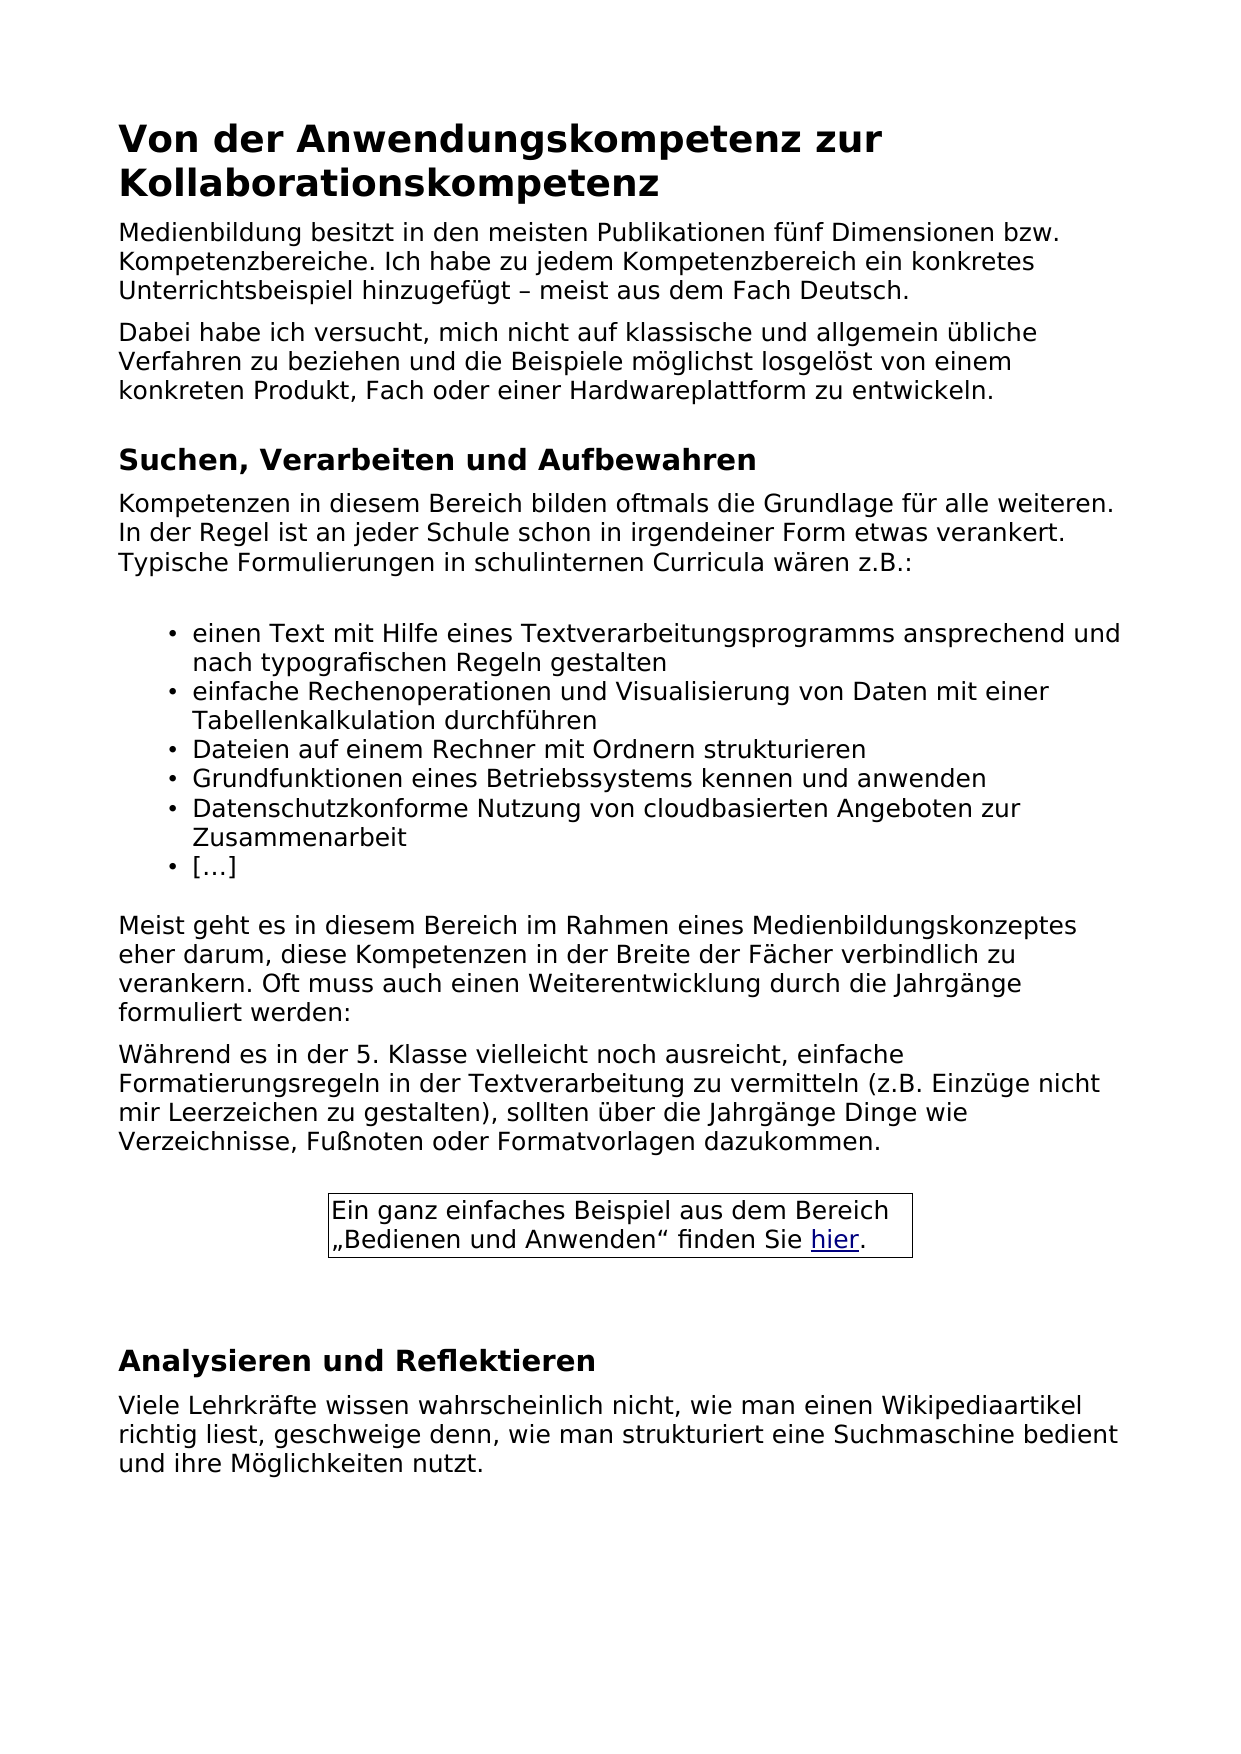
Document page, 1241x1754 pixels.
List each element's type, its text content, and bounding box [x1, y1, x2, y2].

list einen Text mit Hilfe eines Textverarbeitungsprogramms ansprechend und nach typografischen Regeln gestalten [177, 619, 1122, 677]
text Medienbildung besitzt in den meisten Publikationen fünf Dimensionen bzw. Kompetenzbereiche. Ich habe zu jedem Kompetenzbereich ein konkretes Unterrichtsbeispiel hinzugefügt – meist aus dem Fach Deutsch. [118, 218, 1122, 305]
table_header Ein ganz einfaches Beispiel aus dem Bereich „Bedienen und Anwenden“ finden Sie hier. [329, 1194, 912, 1257]
list einfache Rechenoperationen und Visualisierung von Daten mit einer Tabellenkalkulation durchführen [177, 677, 1122, 736]
text Dabei habe ich versucht, mich nicht auf klassische und allgemein übliche Verfahren zu beziehen und die Beispiele möglichst losgelöst von einem konkreten Produkt, Fach oder einer Hardwareplattform zu entwickeln. [118, 318, 1122, 405]
subtitle Analysieren und Reflektieren [118, 1344, 1122, 1378]
list Dateien auf einem Rechner mit Ordnern strukturieren [177, 736, 1122, 765]
subtitle Von der Anwendungskompetenz zur Kollaborationskompetenz [118, 118, 1122, 205]
list Datenschutzkonforme Nutzung von cloudbasierten Angeboten zur Zusammenarbeit [177, 794, 1122, 852]
list Grundfunktionen eines Betriebssystems kennen und anwenden [177, 765, 1122, 794]
text Meist geht es in diesem Bereich im Rahmen eines Medienbildungskonzeptes eher darum, diese Kompetenzen in der Breite der Fächer verbindlich zu verankern. Oft muss auch einen Weiterentwicklung durch die Jahrgänge formuliert werden: [118, 911, 1122, 1027]
subtitle Suchen, Verarbeiten und Aufbewahren [118, 443, 1122, 477]
text Kompetenzen in diesem Bereich bilden oftmals die Grundlage für alle weiteren. In der Regel ist an jeder Schule schon in irgendeiner Form etwas verankert. Typische Formulierungen in schulinternen Curricula wären z.B.: [118, 489, 1122, 577]
text Viele Lehrkräfte wissen wahrscheinlich nicht, wie man einen Wikipediaartikel richtig liest, geschweige denn, wie man strukturiert eine Suchmaschine bedient und ihre Möglichkeiten nutzt. [118, 1391, 1122, 1478]
text Während es in der 5. Klasse vielleicht noch ausreicht, einfache Formatierungsregeln in der Textverarbeitung zu vermitteln (z.B. Einzüge nicht mir Leerzeichen zu gestalten), sollten über die Jahrgänge Dinge wie Verzeichnisse, Fußnoten oder Formatvorlagen dazukommen. [118, 1040, 1122, 1157]
list […] [177, 852, 1122, 881]
